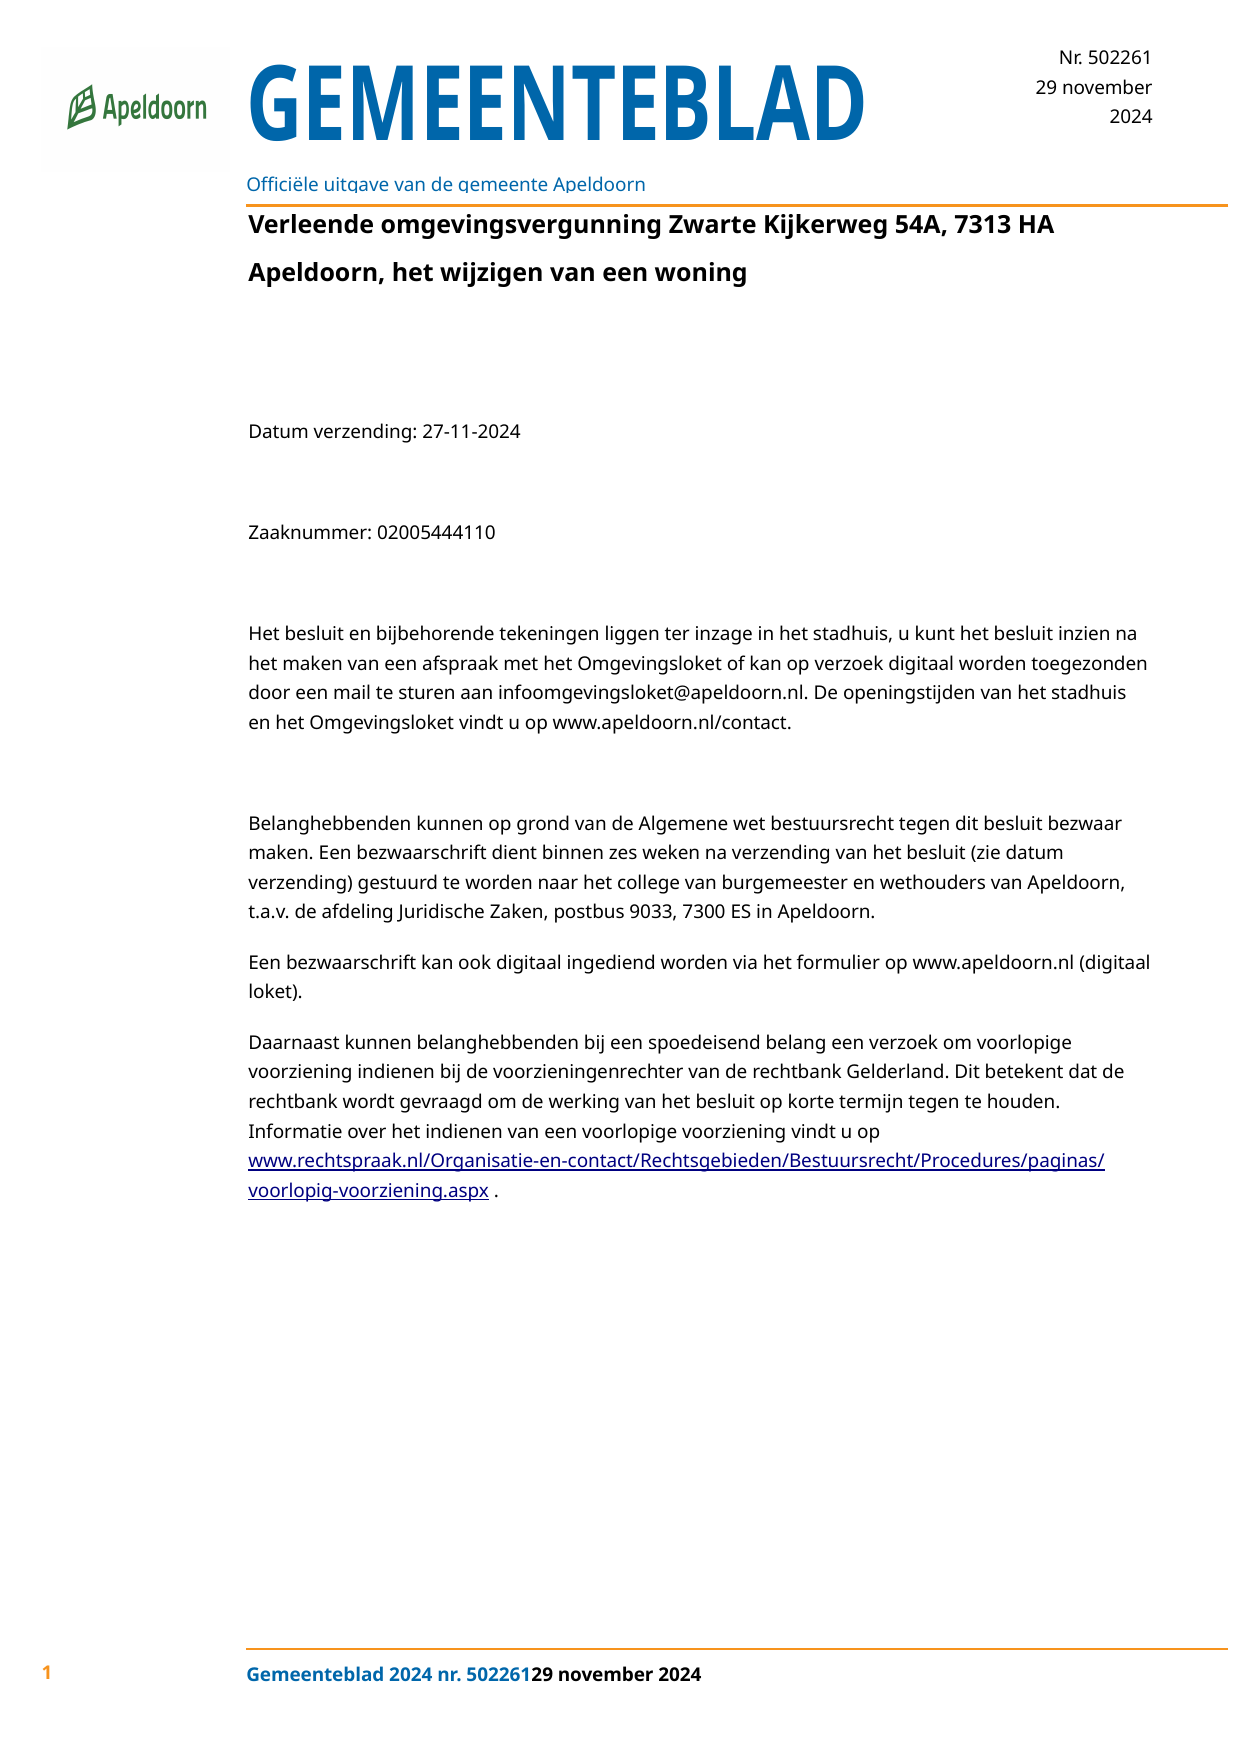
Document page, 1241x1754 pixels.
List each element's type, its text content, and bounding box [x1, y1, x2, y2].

text Datum verzending: 27-11-2024 [248, 419, 1152, 444]
text Een bezwaarschrift kan ook digitaal ingediend worden via het formulier op www.apeldoorn.nl (digitaal loket). [248, 949, 1152, 1004]
text Belanghebbenden kunnen op grond van de Algemene wet bestuursrecht tegen dit besluit bezwaar maken. Een bezwaarschrift dient binnen zes weken na verzending van het besluit (zie datum verzending) gestuurd te worden naar het college van burgemeester en wethouders van Apeldoorn, t.a.v. de afdeling Juridische Zaken, postbus 9033, 7300 ES in Apeldoorn. [248, 810, 1152, 924]
picture [41, 47, 231, 172]
text Zaaknummer: 02005444110 [248, 519, 1152, 545]
text Het besluit en bijbehorende tekeningen liggen ter inzage in het stadhuis, u kunt het besluit inzien na het maken van een afspraak met het Omgevingsloket of kan op verzoek digitaal worden toegezonden door een mail te sturen aan infoomgevingsloket@apeldoorn.nl. De openingstijden van het stadhuis en het Omgevingsloket vindt u op www.apeldoorn.nl/contact. [248, 620, 1152, 735]
text Verleende omgevingsvergunning Zwarte Kijkerweg 54A, 7313 HA Apeldoorn, het wijzigen van een woning [248, 207, 1152, 288]
text Daarnaast kunnen belanghebbenden bij een spoedeisend belang een verzoek om voorlopige voorziening indienen bij de voorzieningenrechter van de rechtbank Gelderland. Dit betekent dat de rechtbank wordt gevraagd om de werking van het besluit op korte termijn tegen te houden. Informatie over het indienen van een voorlopige voorziening vindt u op www.rechtspraak.nl/Organisatie-en-contact/Rechtsgebieden/Bestuursrecht/Procedures/paginas/voorlopig-voorziening.aspx . [248, 1029, 1152, 1203]
